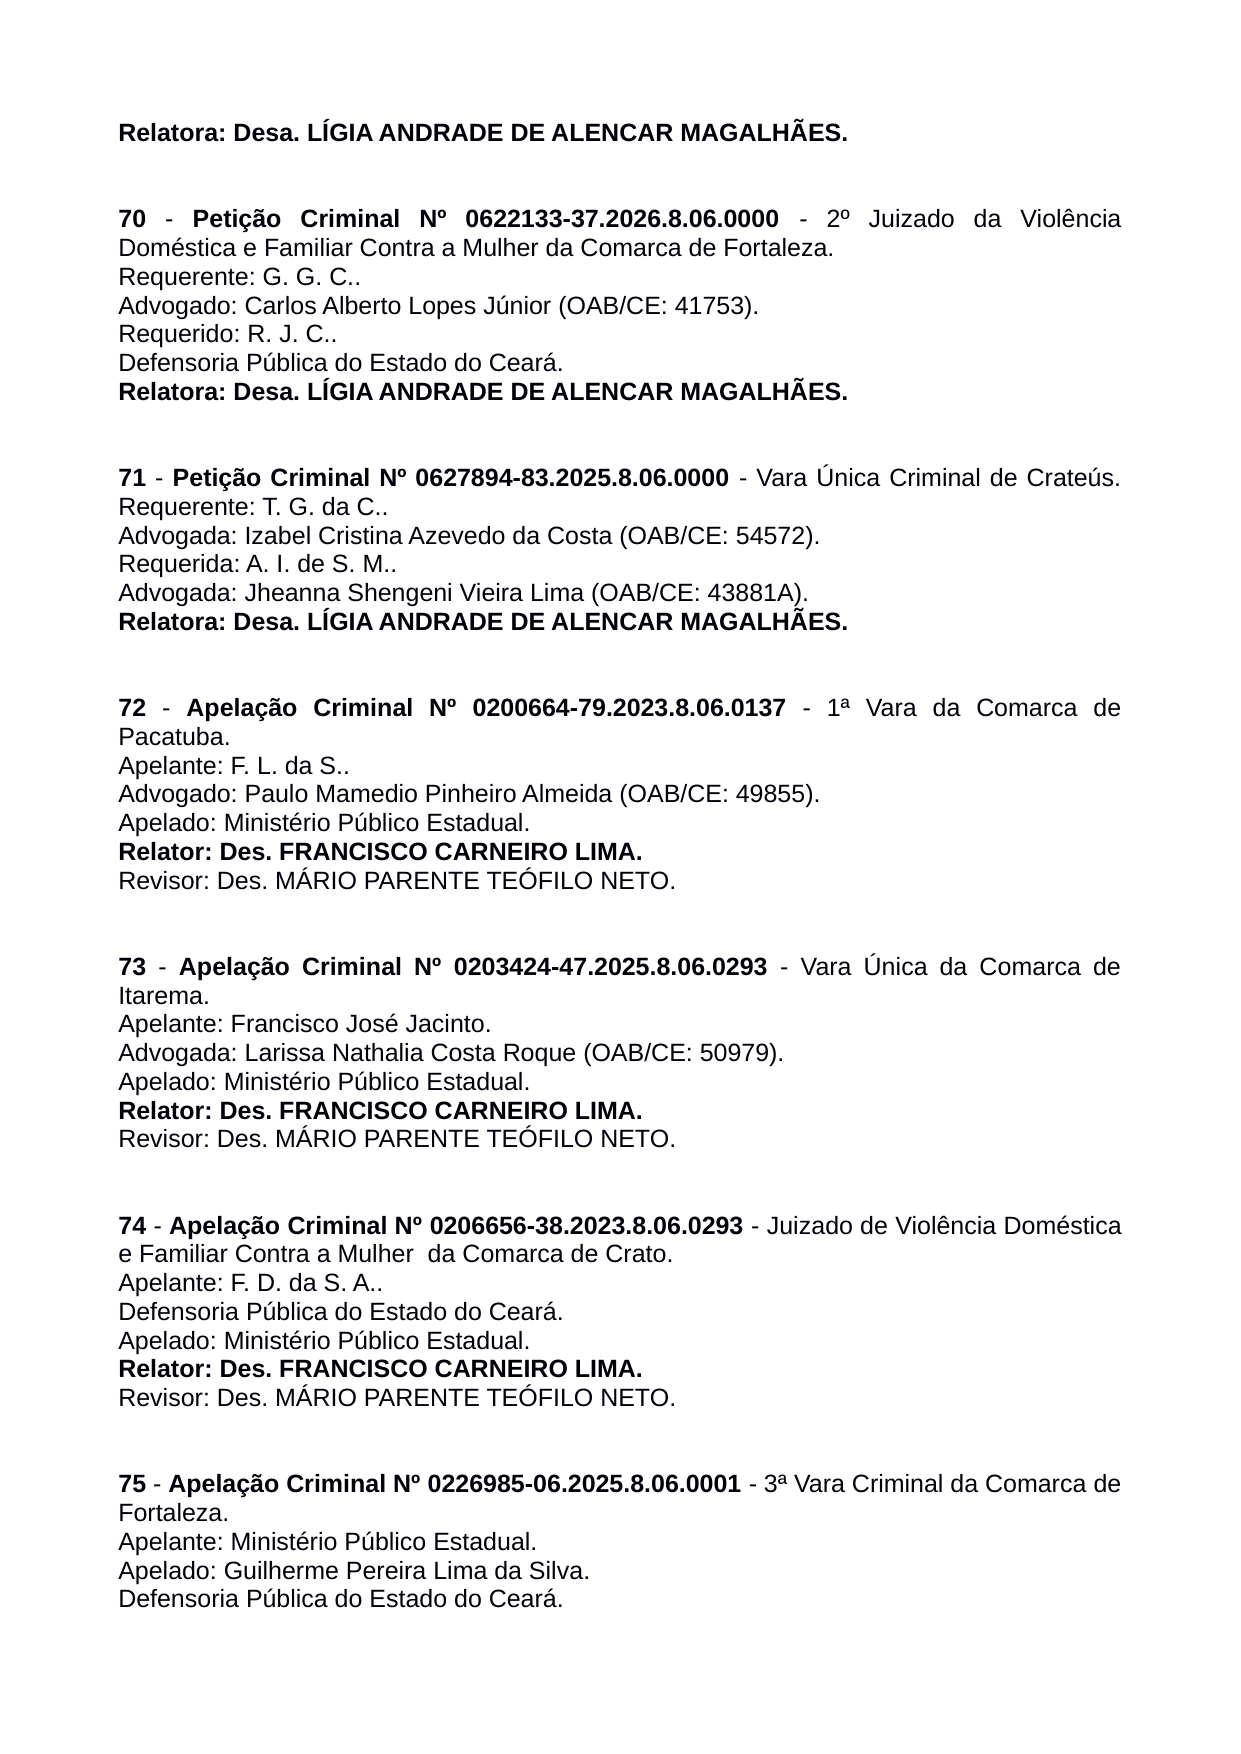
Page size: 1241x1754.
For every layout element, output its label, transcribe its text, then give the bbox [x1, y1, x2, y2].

text 73 - Apelação Criminal Nº 0203424-47.2025.8.06.0293 - Vara Única da Comarca de Itarema. [118, 952, 1122, 1009]
text Relator: Des. FRANCISCO CARNEIRO LIMA. [118, 1096, 1122, 1124]
text Relatora: Desa. LÍGIA ANDRADE DE ALENCAR MAGALHÃES. [118, 607, 1122, 636]
text Apelado: Ministério Público Estadual. [118, 808, 1122, 837]
text Requerido: R. J. C.. [118, 319, 1122, 348]
text Defensoria Pública do Estado do Ceará. [118, 348, 1122, 377]
text Apelante: F. D. da S. A.. [118, 1268, 1122, 1297]
text Requerida: A. I. de S. M.. [118, 549, 1122, 578]
text 70 - Petição Criminal Nº 0622133-37.2026.8.06.0000 - 2º Juizado da Violência Doméstica e Familiar Contra a Mulher da Comarca de Fortaleza. [118, 204, 1122, 262]
text Advogada: Larissa Nathalia Costa Roque (OAB/CE: 50979). [118, 1038, 1122, 1067]
text Apelado: Ministério Público Estadual. [118, 1326, 1122, 1354]
text Advogado: Carlos Alberto Lopes Júnior (OAB/CE: 41753). [118, 291, 1122, 319]
text Relatora: Desa. LÍGIA ANDRADE DE ALENCAR MAGALHÃES. [118, 377, 1122, 406]
text Requerente: G. G. C.. [118, 262, 1122, 291]
text Relator: Des. FRANCISCO CARNEIRO LIMA. [118, 837, 1122, 866]
text Apelado: Guilherme Pereira Lima da Silva. [118, 1556, 1122, 1584]
text Advogada: Izabel Cristina Azevedo da Costa (OAB/CE: 54572). [118, 521, 1122, 549]
text Relatora: Desa. LÍGIA ANDRADE DE ALENCAR MAGALHÃES. [118, 118, 1122, 147]
text Advogado: Paulo Mamedio Pinheiro Almeida (OAB/CE: 49855). [118, 779, 1122, 808]
text 75 - Apelação Criminal Nº 0226985-06.2025.8.06.0001 - 3ª Vara Criminal da Comarca de Fortaleza. [118, 1469, 1122, 1527]
text Apelado: Ministério Público Estadual. [118, 1067, 1122, 1096]
text 72 - Apelação Criminal Nº 0200664-79.2023.8.06.0137 - 1ª Vara da Comarca de Pacatuba. [118, 693, 1122, 751]
text 71 - Petição Criminal Nº 0627894-83.2025.8.06.0000 - Vara Única Criminal de Crateús. Requerente: T. G. da C.. [118, 463, 1122, 521]
text Defensoria Pública do Estado do Ceará. [118, 1584, 1122, 1613]
text Revisor: Des. MÁRIO PARENTE TEÓFILO NETO. [118, 866, 1122, 894]
text 74 - Apelação Criminal Nº 0206656-38.2023.8.06.0293 - Juizado de Violência Doméstica e Familiar Contra a Mulher da Comarca de Crato. [118, 1211, 1122, 1268]
text Revisor: Des. MÁRIO PARENTE TEÓFILO NETO. [118, 1124, 1122, 1153]
text Defensoria Pública do Estado do Ceará. [118, 1297, 1122, 1326]
text Relator: Des. FRANCISCO CARNEIRO LIMA. [118, 1354, 1122, 1383]
text Revisor: Des. MÁRIO PARENTE TEÓFILO NETO. [118, 1383, 1122, 1412]
text Apelante: Francisco José Jacinto. [118, 1009, 1122, 1038]
text Apelante: F. L. da S.. [118, 751, 1122, 779]
text Advogada: Jheanna Shengeni Vieira Lima (OAB/CE: 43881A). [118, 578, 1122, 607]
text Apelante: Ministério Público Estadual. [118, 1527, 1122, 1556]
